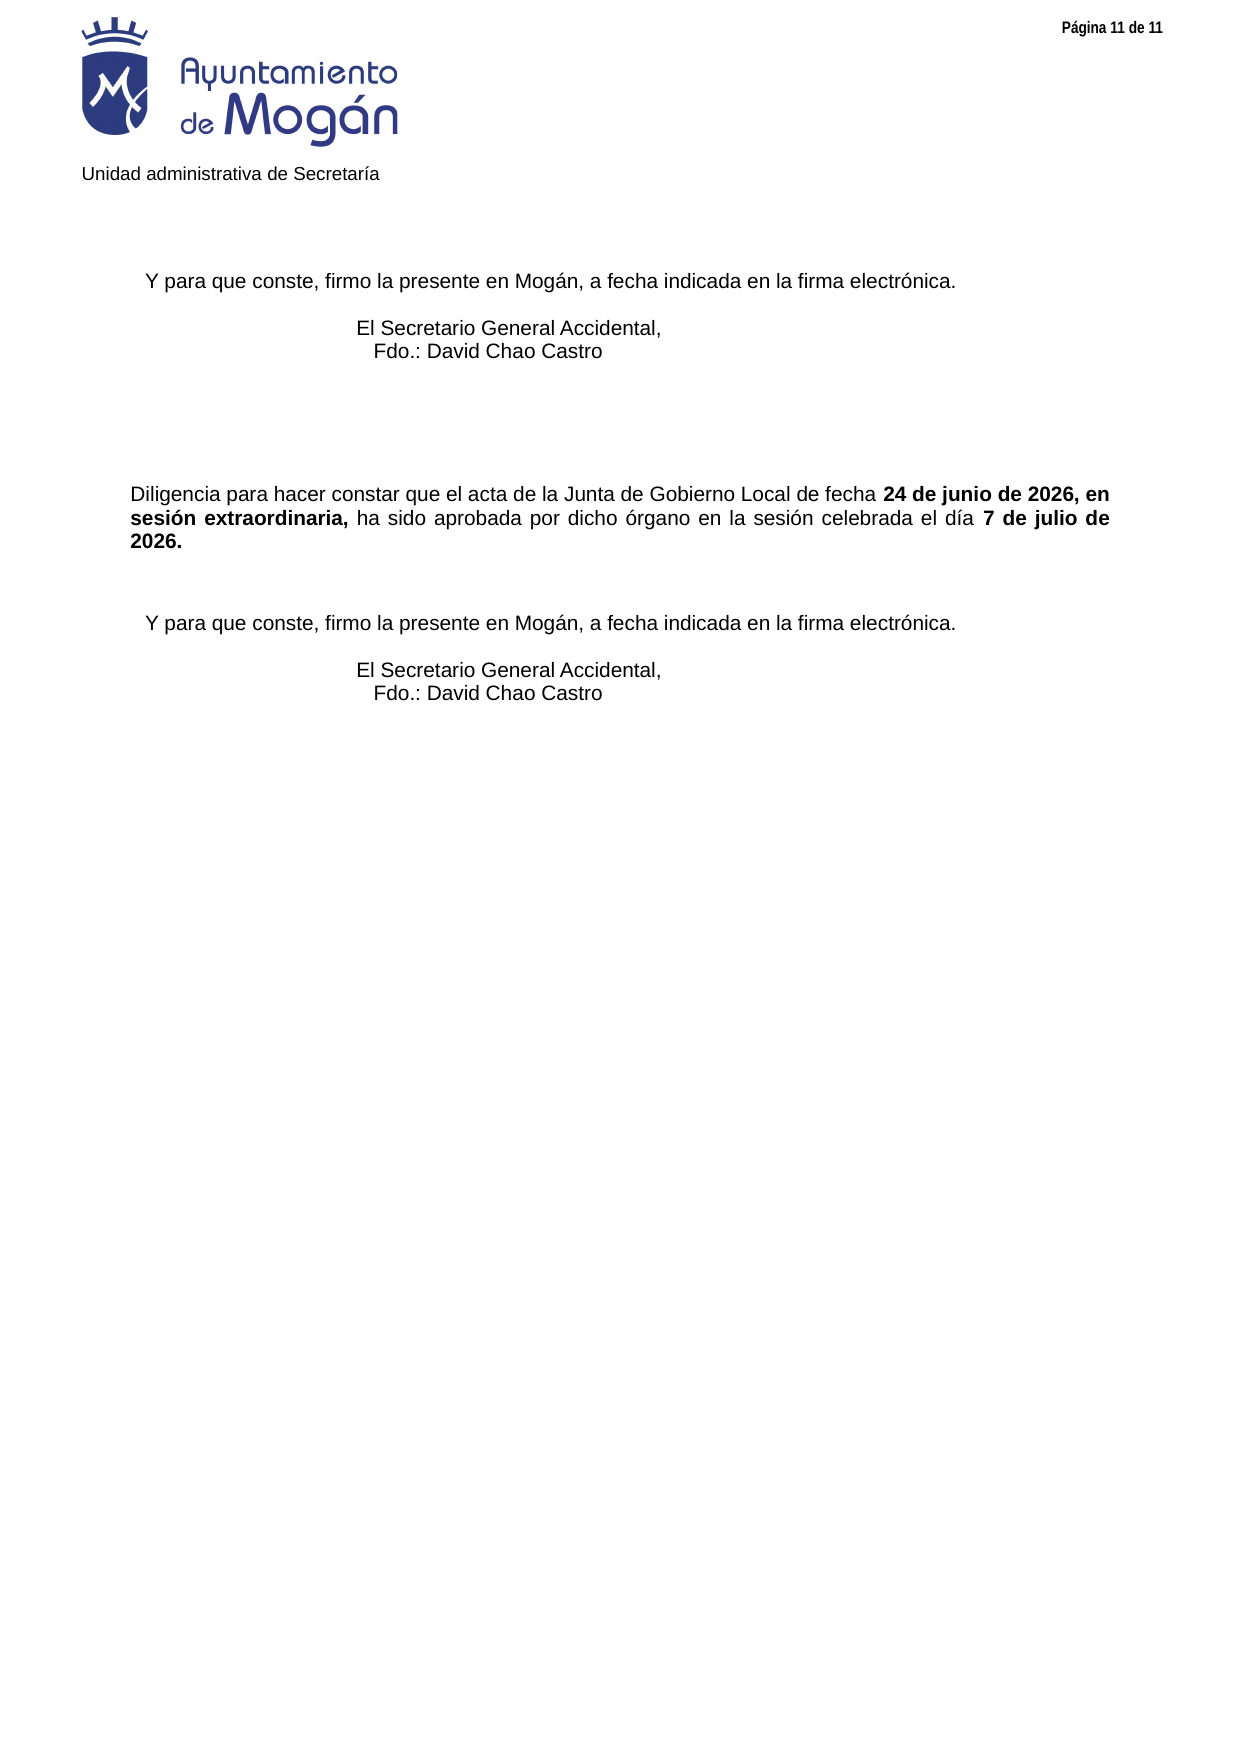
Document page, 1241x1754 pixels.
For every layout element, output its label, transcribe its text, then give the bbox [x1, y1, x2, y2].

text Fdo.: David Chao Castro [71, 681, 1169, 705]
text Diligencia para hacer constar que el acta de la Junta de Gobierno Local de fecha 24 de junio de 2026, en sesión extraordinaria, ha sido aprobada por dicho órgano en la sesión celebrada el día 7 de julio de 2026. [130, 483, 1110, 553]
picture [81, 17, 398, 153]
text Y para que conste, firmo la presente en Mogán, a fecha indicada en la firma electrónica. [71, 612, 1169, 635]
text Y para que conste, firmo la presente en Mogán, a fecha indicada en la firma electrónica. [71, 270, 1169, 293]
text El Secretario General Accidental, [71, 658, 1169, 681]
text El Secretario General Accidental, [71, 317, 1169, 340]
text Fdo.: David Chao Castro [71, 340, 1169, 363]
